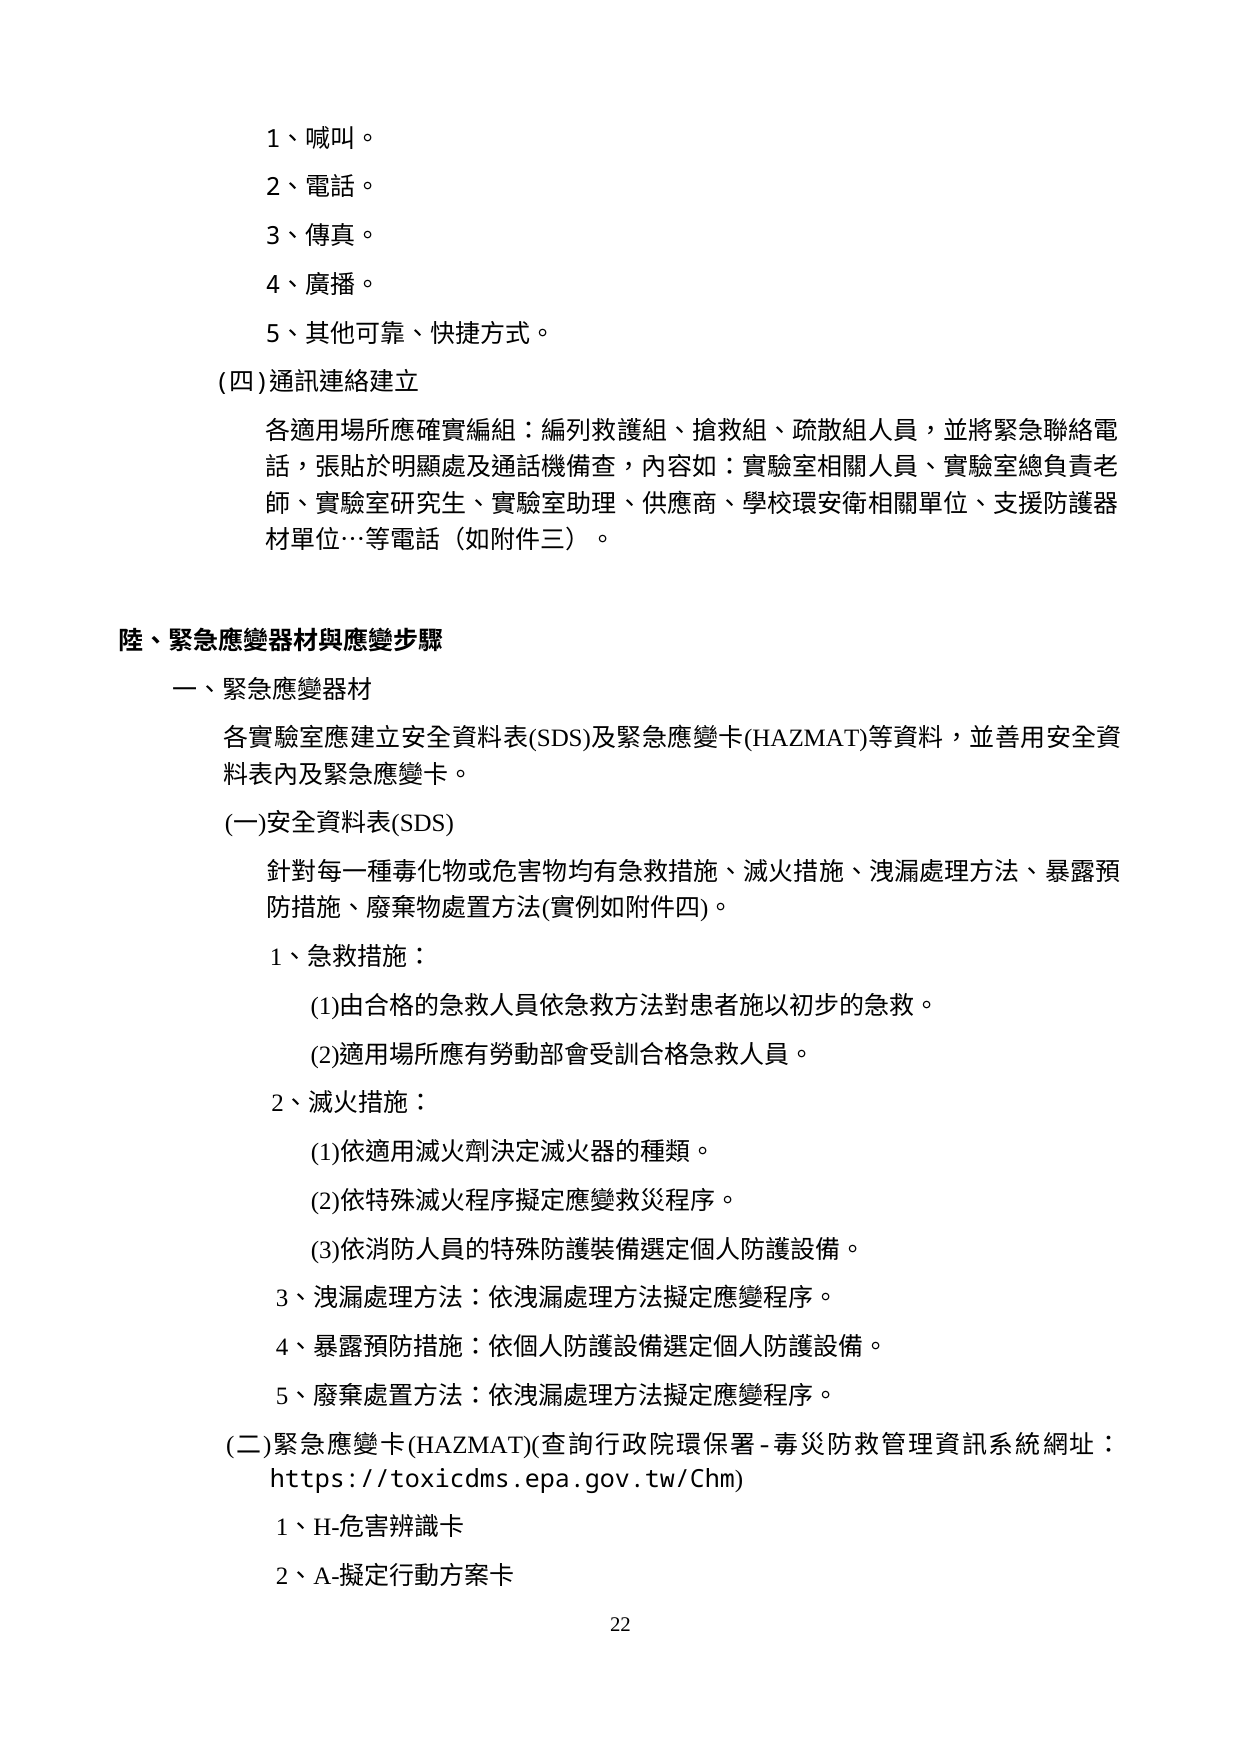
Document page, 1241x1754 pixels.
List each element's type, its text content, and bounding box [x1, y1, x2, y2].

text 2、A-擬定行動方案卡 [256, 1556, 1122, 1592]
text 1、H-危害辨識卡 [256, 1507, 1122, 1543]
text 5、其他可靠、快捷方式。 [118, 313, 1122, 349]
text 針對每一種毒化物或危害物均有急救措施、滅火措施、洩漏處理方法、暴露預防措施、廢棄物處置方法(實例如附件四)。 [267, 852, 1122, 924]
text 1、喊叫。 [118, 118, 1122, 154]
text (3)依消防人員的特殊防護裝備選定個人防護設備。 [231, 1229, 1122, 1265]
text (1)由合格的急救人員依急救方法對患者施以初步的急救。 [280, 985, 1122, 1022]
text 各實驗室應建立安全資料表(SDS)及緊急應變卡(HAZMAT)等資料，並善用安全資料表內及緊急應變卡。 [223, 718, 1122, 790]
text 3、傳真。 [118, 216, 1122, 252]
text 一、緊急應變器材 [118, 669, 1122, 705]
text (四)通訊連絡建立 [118, 362, 1122, 398]
text 2、電話。 [118, 167, 1122, 203]
text 1、急救措施： [261, 937, 1122, 973]
text (1)依適用滅火劑決定滅火器的種類。 [231, 1132, 1122, 1168]
text 3、洩漏處理方法：依洩漏處理方法擬定應變程序。 [261, 1278, 1122, 1314]
text (一)安全資料表(SDS) [224, 803, 1122, 839]
text 4、暴露預防措施：依個人防護設備選定個人防護設備。 [261, 1327, 1122, 1363]
text 5、廢棄處置方法：依洩漏處理方法擬定應變程序。 [261, 1375, 1122, 1412]
text 4、廣播。 [118, 264, 1122, 301]
text 陸、緊急應變器材與應變步驟 [118, 620, 1128, 657]
text 各適用場所應確實編組：編列救護組、搶救組、疏散組人員，並將緊急聯絡電話，張貼於明顯處及通話機備查，內容如：實驗室相關人員、實驗室總負責老師、實驗室研究生、實驗室助理、供應商、學校環安衛相關單位、支援防護器材單位…等電話（如附件三）。 [265, 411, 1122, 556]
text (2)適用場所應有勞動部會受訓合格急救人員。 [280, 1034, 1122, 1070]
text (2)依特殊滅火程序擬定應變救災程序。 [231, 1180, 1122, 1217]
text 2、滅火措施： [261, 1083, 1122, 1119]
text (二)緊急應變卡(HAZMAT)(查詢行政院環保署-毒災防救管理資訊系統網址：https://toxicdms.epa.gov.tw/Chm) [226, 1424, 1122, 1494]
